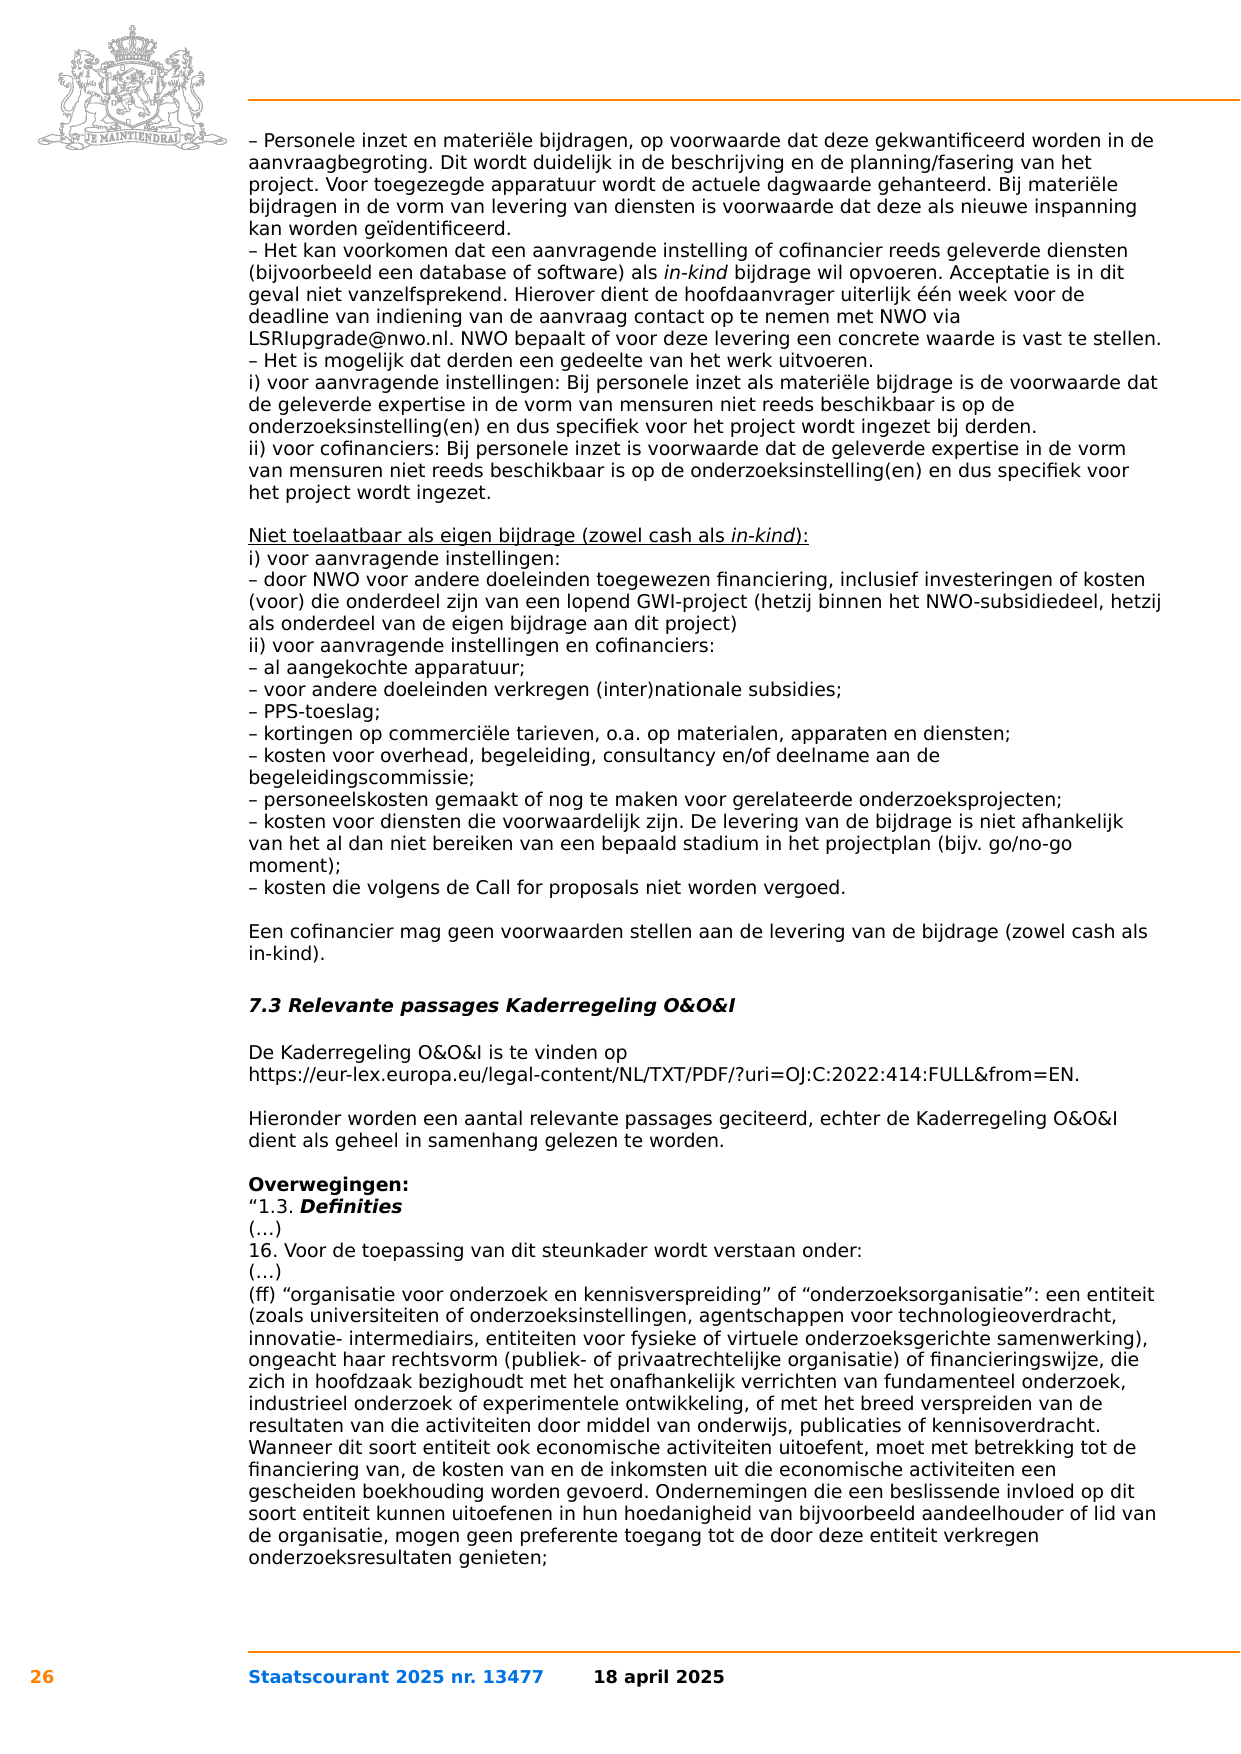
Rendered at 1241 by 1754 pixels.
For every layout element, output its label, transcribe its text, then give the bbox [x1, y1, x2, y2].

text – kosten die volgens de Call for proposals niet worden vergoed. [248, 877, 1163, 899]
text 16. Voor de toepassing van dit steunkader wordt verstaan onder: [248, 1239, 1163, 1261]
text – kosten voor diensten die voorwaardelijk zijn. De levering van de bijdrage is niet afhankelijk van het al dan niet bereiken van een bepaald stadium in het projectplan (bijv. go/no-go moment); [248, 811, 1163, 877]
text – voor andere doeleinden verkregen (inter)nationale subsidies; [248, 679, 1163, 701]
text Overwegingen: [248, 1173, 1163, 1196]
text (ff) “organisatie voor onderzoek en kennisverspreiding” of “onderzoeksorganisatie”: een entiteit (zoals universiteiten of onderzoeksinstellingen, agentschappen voor technologieoverdracht, innovatie- intermediairs, entiteiten voor fysieke of virtuele onderzoeksgerichte samenwerking), ongeacht haar rechtsvorm (publiek- of privaatrechtelijke organisatie) of financieringswijze, die zich in hoofdzaak bezighoudt met het onafhankelijk verrichten van fundamenteel onderzoek, industrieel onderzoek of experimentele ontwikkeling, of met het breed verspreiden van de resultaten van die activiteiten door middel van onderwijs, publicaties of kennisoverdracht. Wanneer dit soort entiteit ook economische activiteiten uitoefent, moet met betrekking tot de financiering van, de kosten van en de inkomsten uit die economische activiteiten een gescheiden boekhouding worden gevoerd. Ondernemingen die een beslissende invloed op dit soort entiteit kunnen uitoefenen in hun hoedanigheid van bijvoorbeeld aandeelhouder of lid van de organisatie, mogen geen preferente toegang tot de door deze entiteit verkregen onderzoeksresultaten genieten; [248, 1283, 1163, 1569]
text Niet toelaatbaar als eigen bijdrage (zowel cash als in-kind): [248, 525, 1163, 547]
text https://eur-lex.europa.eu/legal-content/NL/TXT/PDF/?uri=OJ:C:2022:414:FULL&from=EN. [248, 1064, 1163, 1086]
text i) voor aanvragende instellingen: Bij personele inzet als materiële bijdrage is de voorwaarde dat de geleverde expertise in de vorm van mensuren niet reeds beschikbaar is op de onderzoeksinstelling(en) en dus specifiek voor het project wordt ingezet bij derden. [248, 372, 1163, 438]
picture [38, 25, 227, 150]
text i) voor aanvragende instellingen: [248, 547, 1163, 569]
text – personeelskosten gemaakt of nog te maken voor gerelateerde onderzoeksprojecten; [248, 789, 1163, 811]
text – al aangekochte apparatuur; [248, 657, 1163, 679]
text “1.3. Definities [248, 1196, 1163, 1217]
text – Personele inzet en materiële bijdragen, op voorwaarde dat deze gekwantificeerd worden in de aanvraagbegroting. Dit wordt duidelijk in de beschrijving en de planning/fasering van het project. Voor toegezegde apparatuur wordt de actuele dagwaarde gehanteerd. Bij materiële bijdragen in de vorm van levering van diensten is voorwaarde dat deze als nieuwe inspanning kan worden geïdentificeerd. [248, 130, 1163, 240]
text Hieronder worden een aantal relevante passages geciteerd, echter de Kaderregeling O&O&I dient als geheel in samenhang gelezen te worden. [248, 1108, 1163, 1152]
text ii) voor cofinanciers: Bij personele inzet is voorwaarde dat de geleverde expertise in de vorm van mensuren niet reeds beschikbaar is op de onderzoeksinstelling(en) en dus specifiek voor het project wordt ingezet. [248, 438, 1163, 503]
text – door NWO voor andere doeleinden toegewezen financiering, inclusief investeringen of kosten (voor) die onderdeel zijn van een lopend GWI-project (hetzij binnen het NWO-subsidiedeel, hetzij als onderdeel van de eigen bijdrage aan dit project) [248, 569, 1163, 635]
text (…) [248, 1261, 1163, 1283]
text Een cofinancier mag geen voorwaarden stellen aan de levering van de bijdrage (zowel cash als in-kind). [248, 921, 1163, 965]
text – Het is mogelijk dat derden een gedeelte van het werk uitvoeren. [248, 350, 1163, 372]
text – Het kan voorkomen dat een aanvragende instelling of cofinancier reeds geleverde diensten (bijvoorbeeld een database of software) als in-kind bijdrage wil opvoeren. Acceptatie is in dit geval niet vanzelfsprekend. Hierover dient de hoofdaanvrager uiterlijk één week voor de deadline van indiening van de aanvraag contact op te nemen met NWO via LSRIupgrade@nwo.nl. NWO bepaalt of voor deze levering een concrete waarde is vast te stellen. [248, 240, 1163, 350]
text ii) voor aanvragende instellingen en cofinanciers: [248, 635, 1163, 657]
text – kosten voor overhead, begeleiding, consultancy en/of deelname aan de begeleidingscommissie; [248, 745, 1163, 789]
subtitle 7.3 Relevante passages Kaderregeling O&O&I [248, 995, 1163, 1017]
text – kortingen op commerciële tarieven, o.a. op materialen, apparaten en diensten; [248, 723, 1163, 745]
text (…) [248, 1217, 1163, 1239]
text De Kaderregeling O&O&I is te vinden op [248, 1042, 1163, 1064]
text – PPS-toeslag; [248, 701, 1163, 723]
